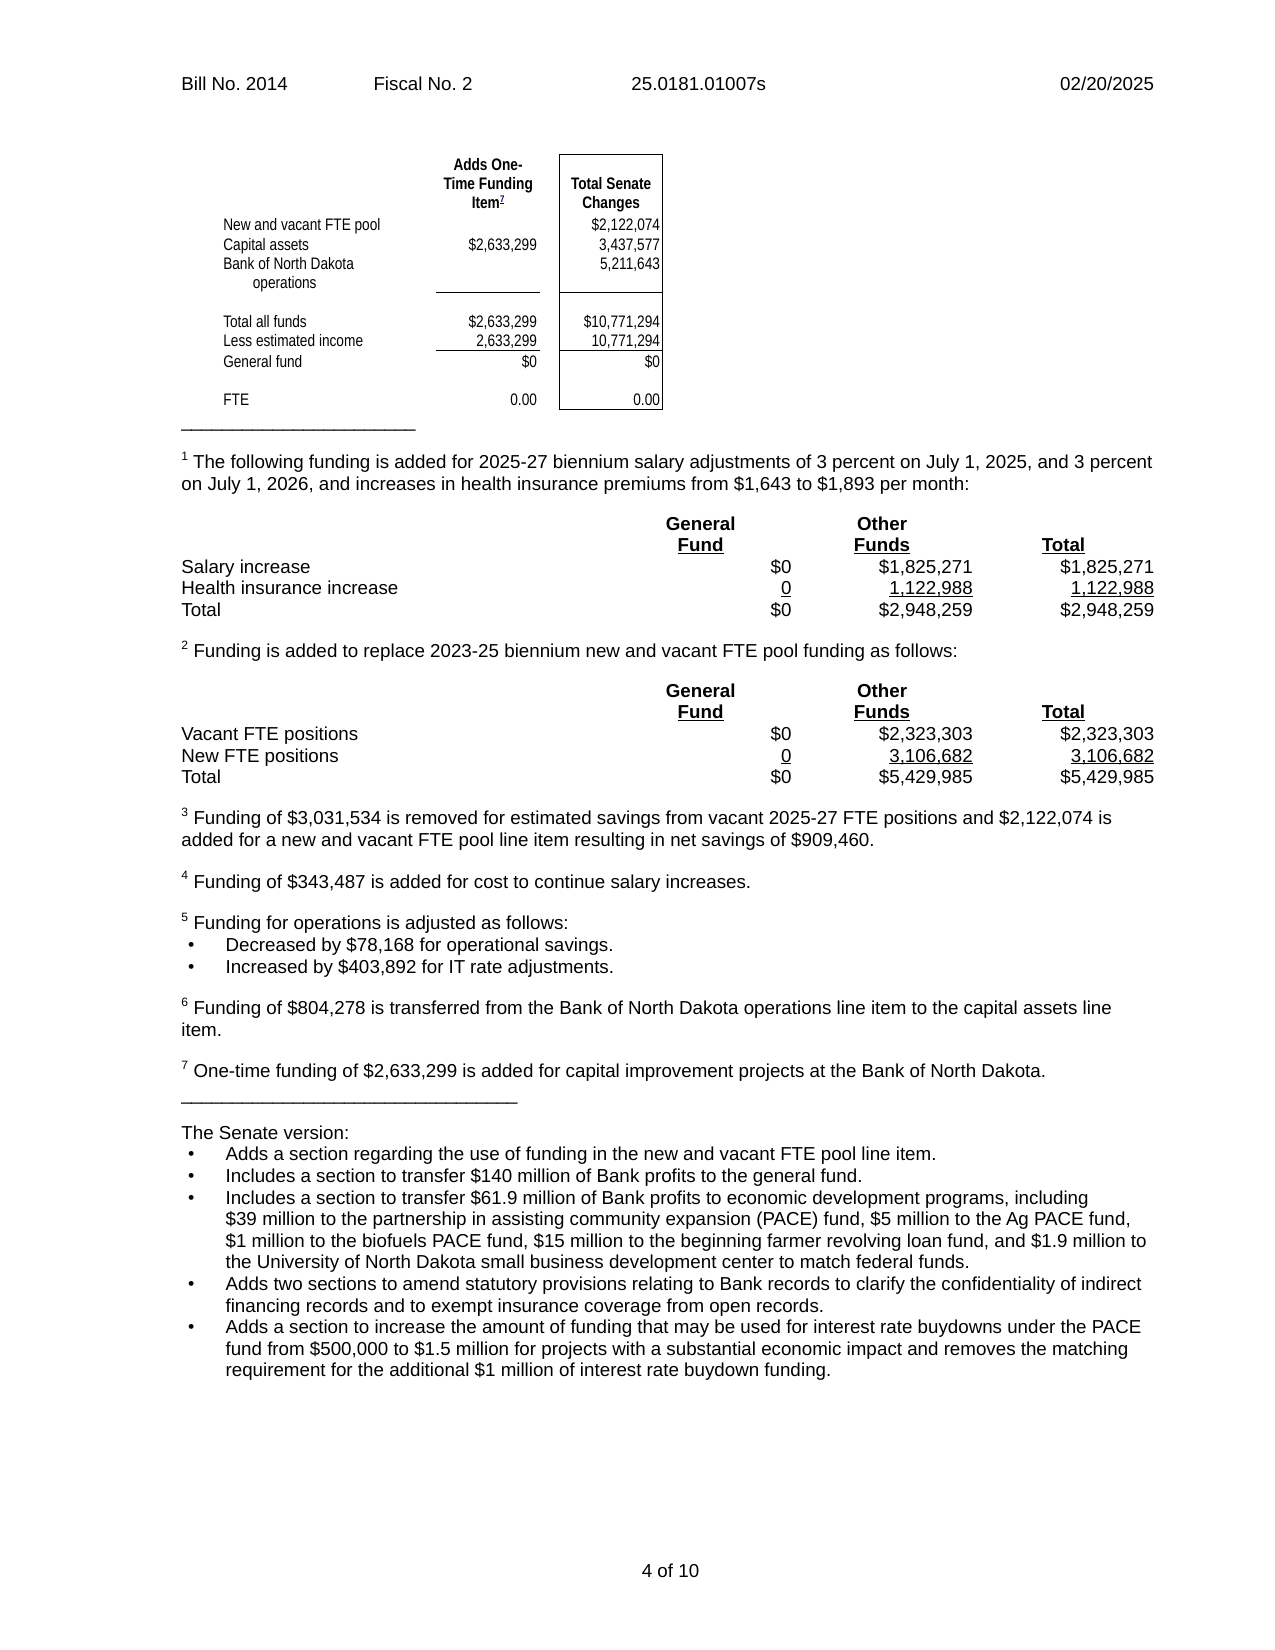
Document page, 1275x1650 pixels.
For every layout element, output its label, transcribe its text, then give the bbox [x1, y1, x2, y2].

table_cell $2,122,074 [560, 215, 662, 234]
table_cell $2,323,303 [973, 723, 1154, 744]
table_cell $1,825,271 [973, 556, 1154, 577]
table_header [220, 154, 417, 215]
list Adds two sections to amend statutory provisions relating to Bank records to clarify the confidentiality of indirect financing records and to exempt insurance coverage from open records. [188, 1273, 1154, 1316]
table_cell $2,633,299 [436, 234, 539, 253]
table_header Other Funds [791, 513, 972, 556]
table_cell [540, 350, 559, 371]
table_cell $5,429,985 [791, 766, 972, 787]
text 3 Funding of $3,031,534 is removed for estimated savings from vacant 2025-27 FTE positions and $2,122,074 is added for a new and vacant FTE pool line item resulting in net savings of $909,460. [181, 805, 1154, 851]
table_header [540, 154, 559, 215]
table_cell [417, 215, 436, 234]
table_header [181, 680, 610, 723]
table_cell [417, 371, 436, 390]
table_cell Salary increase [181, 556, 610, 577]
table_cell $5,429,985 [973, 766, 1154, 787]
table_cell Health insurance increase [181, 577, 610, 599]
table_cell 10,771,294 [560, 331, 662, 350]
table_cell Total all funds [220, 312, 417, 331]
table_cell 1,122,988 [973, 577, 1154, 599]
list Includes a section to transfer $140 million of Bank profits to the general fund. [188, 1165, 1154, 1186]
table_cell [436, 371, 539, 390]
table_cell 3,106,682 [973, 744, 1154, 766]
table_cell $0 [610, 766, 791, 787]
table_cell 3,106,682 [791, 744, 972, 766]
text 1 The following funding is added for 2025-27 biennium salary adjustments of 3 percent on July 1, 2025, and 3 percent on July 1, 2026, and increases in health insurance premiums from $1,643 to $1,893 per month: [181, 449, 1154, 495]
table_header Total [973, 513, 1154, 556]
table_cell [417, 234, 436, 253]
table_cell 0 [610, 577, 791, 599]
table_cell Capital assets [220, 234, 417, 253]
list Adds a section regarding the use of funding in the new and vacant FTE pool line item. [188, 1143, 1154, 1165]
table_cell [220, 371, 417, 390]
table_cell FTE [220, 390, 417, 409]
table_cell $0 [610, 723, 791, 744]
table_cell $0 [610, 599, 791, 620]
table_cell [436, 293, 539, 312]
table_cell General fund [220, 350, 417, 371]
table_cell Vacant FTE positions [181, 723, 610, 744]
table_header Total [973, 680, 1154, 723]
table_cell Total [181, 599, 610, 620]
text 2 Funding is added to replace 2023-25 biennium new and vacant FTE pool funding as follows: [181, 638, 1154, 662]
list Adds a section to increase the amount of funding that may be used for interest rate buydowns under the PACE fund from $500,000 to $1.5 million for projects with a substantial economic impact and removes the matching requirement for the additional $1 million of interest rate buydown funding. [188, 1316, 1154, 1381]
table_cell [540, 371, 559, 390]
table_header General Fund [610, 513, 791, 556]
table_header General Fund [610, 680, 791, 723]
table_cell [540, 390, 559, 409]
table_cell [540, 312, 559, 331]
list Increased by $403,892 for IT rate adjustments. [188, 956, 1154, 977]
table_cell [540, 292, 559, 312]
table_cell 0.00 [436, 390, 539, 409]
table_header Other Funds [791, 680, 972, 723]
table_cell 2,633,299 [436, 331, 539, 350]
table_header Total Senate Changes [560, 155, 662, 215]
table_cell [417, 254, 436, 292]
table_cell [540, 215, 559, 234]
table_cell 1,122,988 [791, 577, 972, 599]
table_cell Total [181, 766, 610, 787]
table_cell [540, 331, 559, 350]
table_cell [417, 390, 436, 409]
table_cell [540, 254, 559, 292]
table_header [417, 154, 436, 215]
table_cell $2,948,259 [973, 599, 1154, 620]
table_cell $10,771,294 [560, 312, 662, 331]
table_cell 5,211,643 [560, 254, 662, 292]
table_cell $2,633,299 [436, 312, 539, 331]
table_cell [540, 234, 559, 253]
table_cell Less estimated income [220, 331, 417, 350]
table_cell [417, 292, 436, 312]
text The Senate version: [181, 1122, 1154, 1143]
table_cell [436, 254, 539, 292]
list Includes a section to transfer $61.9 million of Bank profits to economic development programs, including $39 million to the partnership in assisting community expansion (PACE) fund, $5 million to the Ag PACE fund, $1 million to the biofuels PACE fund, $15 million to the beginning farmer revolving loan fund, and $1.9 million to the University of North Dakota small business development center to match federal funds. [188, 1186, 1154, 1273]
table_cell $0 [436, 351, 539, 371]
table_cell $0 [560, 351, 662, 371]
table_cell 0 [610, 744, 791, 766]
table_cell [436, 215, 539, 234]
table_cell New FTE positions [181, 744, 610, 766]
text 7 One-time funding of $2,633,299 is added for capital improvement projects at the Bank of North Dakota. [181, 1058, 1154, 1082]
table_cell [560, 371, 662, 390]
table_cell [417, 331, 436, 350]
table_cell [417, 312, 436, 331]
table_header Adds One-Time Funding Item7 [436, 154, 539, 215]
table_cell Bank of North Dakota operations [220, 254, 417, 292]
table_cell $0 [610, 556, 791, 577]
table_header [181, 513, 610, 556]
table_cell New and vacant FTE pool [220, 215, 417, 234]
table_cell [220, 292, 417, 312]
table_cell 3,437,577 [560, 234, 662, 253]
table_cell 0.00 [560, 390, 662, 409]
table_cell $2,323,303 [791, 723, 972, 744]
table_cell $1,825,271 [791, 556, 972, 577]
text 6 Funding of $804,278 is transferred from the Bank of North Dakota operations line item to the capital assets line item. [181, 995, 1154, 1041]
list Decreased by $78,168 for operational savings. [188, 934, 1154, 956]
table_cell $2,948,259 [791, 599, 972, 620]
table_cell [560, 293, 662, 312]
text 4 Funding of $343,487 is added for cost to continue salary increases. [181, 868, 1154, 892]
text 5 Funding for operations is adjusted as follows: [181, 910, 1154, 934]
table_cell [417, 350, 436, 371]
